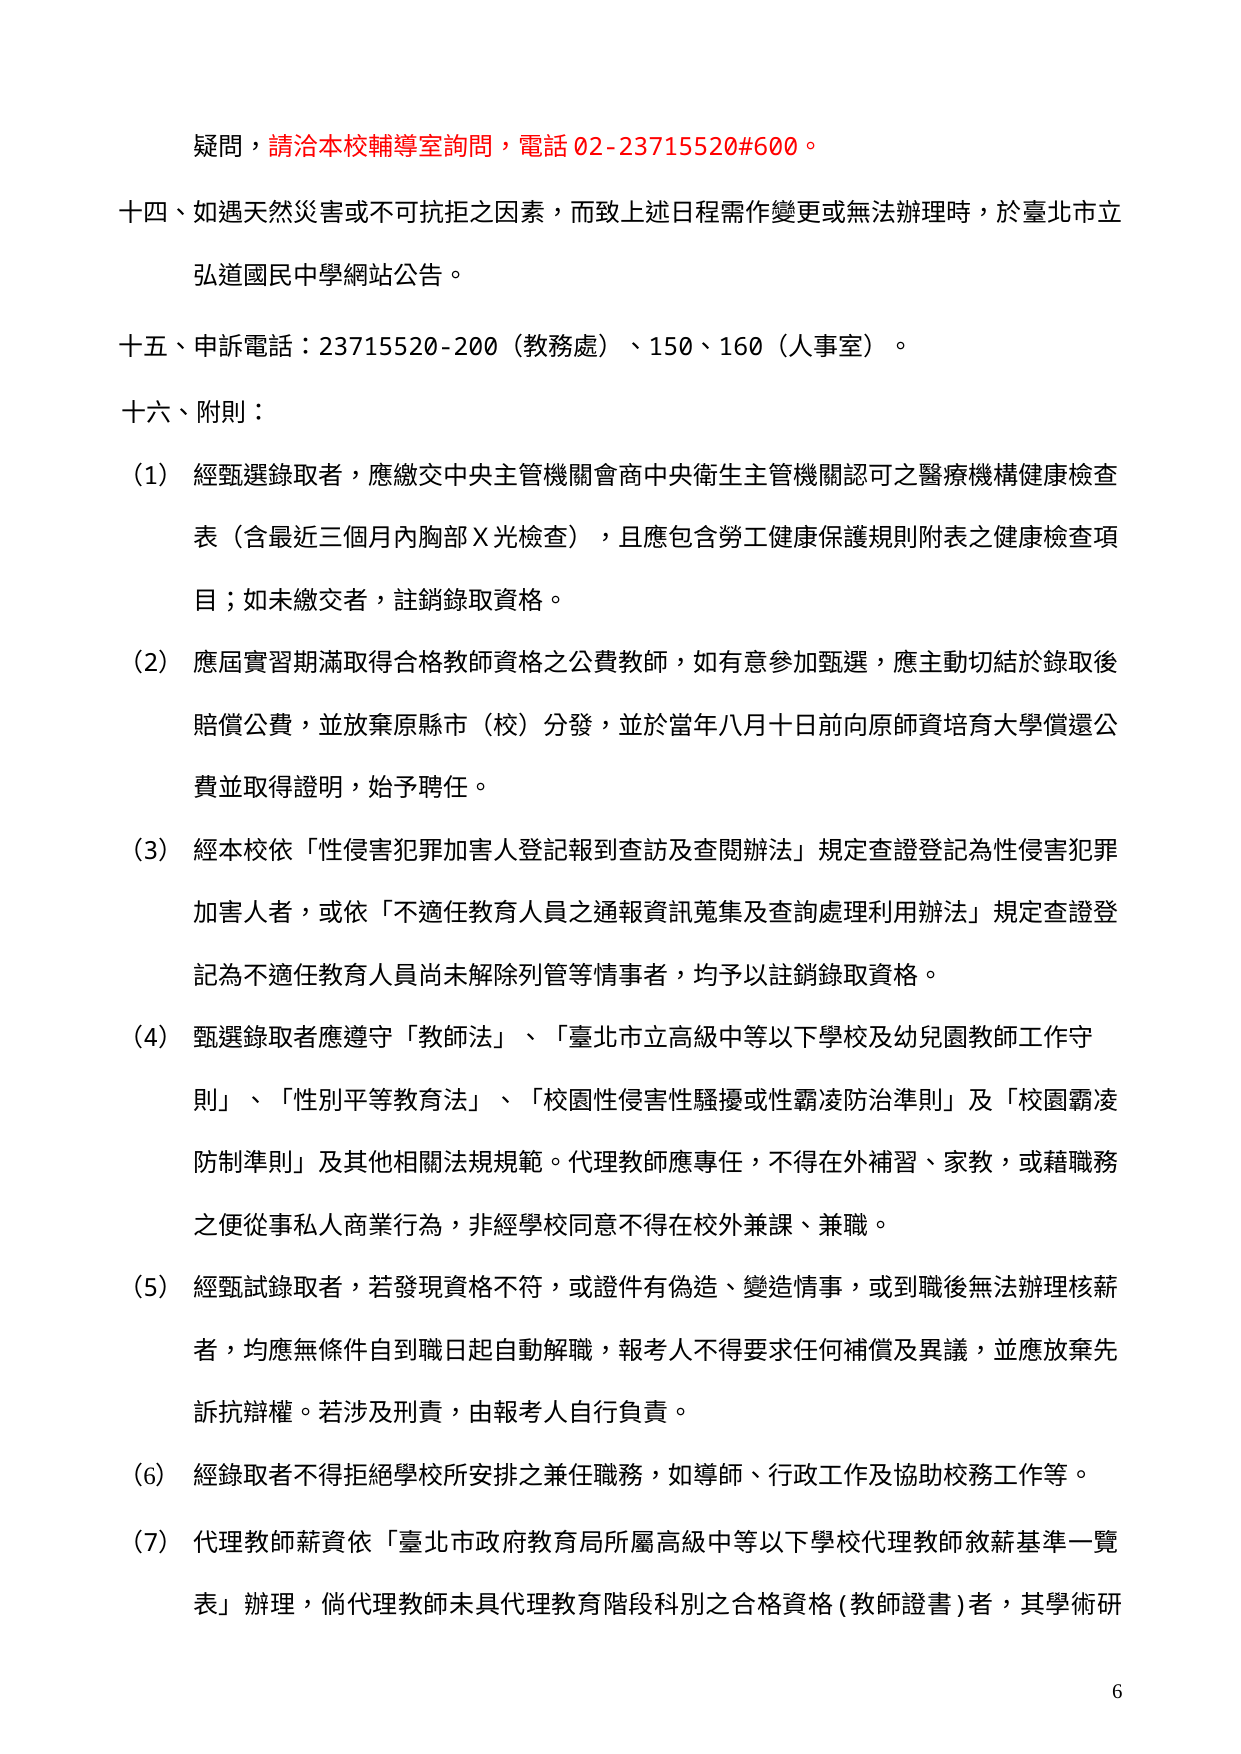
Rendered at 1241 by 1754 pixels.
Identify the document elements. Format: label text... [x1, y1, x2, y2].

list 甄選錄取者應遵守「教師法」、「臺北市立高級中等以下學校及幼兒園教師工作守則」、「性別平等教育法」、「校園性侵害性騷擾或性霸凌防治準則」及「校園霸凌防制準則」及其他相關法規規範。代理教師應專任，不得在外補習、家教，或藉職務之便從事私人商業行為，非經學校同意不得在校外兼課、兼職。 [118, 994, 1122, 1244]
text 十四、如遇天然災害或不可抗拒之因素，而致上述日程需作變更或無法辦理時，於臺北市立弘道國民中學網站公告。 [118, 169, 1122, 294]
text 十六、附則： [121, 369, 1122, 432]
text 十三、本簡章經本校教師評審委員會審議通過，奉校長核定後實施，修正時亦同；如有未盡事宜，依臺北市立高級中等以下學校教師甄選作業要點及相關規定辦理，或由本校隨時公告補充。有報名相關疑義，請洽本校人事室詢問，電話02-23715520#160、150、如有試務相關疑問，請洽本校輔導室詢問，電話02-23715520#600。 [118, 103, 1176, 165]
list 經甄選錄取者，應繳交中央主管機關會商中央衛生主管機關認可之醫療機構健康檢查表（含最近三個月內胸部Ｘ光檢查），且應包含勞工健康保護規則附表之健康檢查項目；如未繳交者，註銷錄取資格。 [118, 432, 1122, 619]
list 應屆實習期滿取得合格教師資格之公費教師，如有意參加甄選，應主動切結於錄取後賠償公費，並放棄原縣市（校）分發，並於當年八月十日前向原師資培育大學償還公費並取得證明，始予聘任。 [118, 619, 1122, 807]
list 經本校依「性侵害犯罪加害人登記報到查訪及查閱辦法」規定查證登記為性侵害犯罪加害人者，或依「不適任教育人員之通報資訊蒐集及查詢處理利用辦法」規定查證登記為不適任教育人員尚未解除列管等情事者，均予以註銷錄取資格。 [118, 807, 1122, 994]
list 經錄取者不得拒絕學校所安排之兼任職務，如導師、行政工作及協助校務工作等。 [118, 1432, 1122, 1494]
list 代理教師薪資依「臺北市政府教育局所屬高級中等以下學校代理教師敘薪基準一覽表」辦理，倘代理教師未具代理教育階段科別之合格資格(教師證書)者，其學術研 [118, 1498, 1122, 1623]
text 十五、申訴電話：23715520-200（教務處）、150、160（人事室）。 [118, 303, 1122, 365]
list 經甄試錄取者，若發現資格不符，或證件有偽造、變造情事，或到職後無法辦理核薪者，均應無條件自到職日起自動解職，報考人不得要求任何補償及異議，並應放棄先訴抗辯權。若涉及刑責，由報考人自行負責。 [118, 1244, 1122, 1432]
